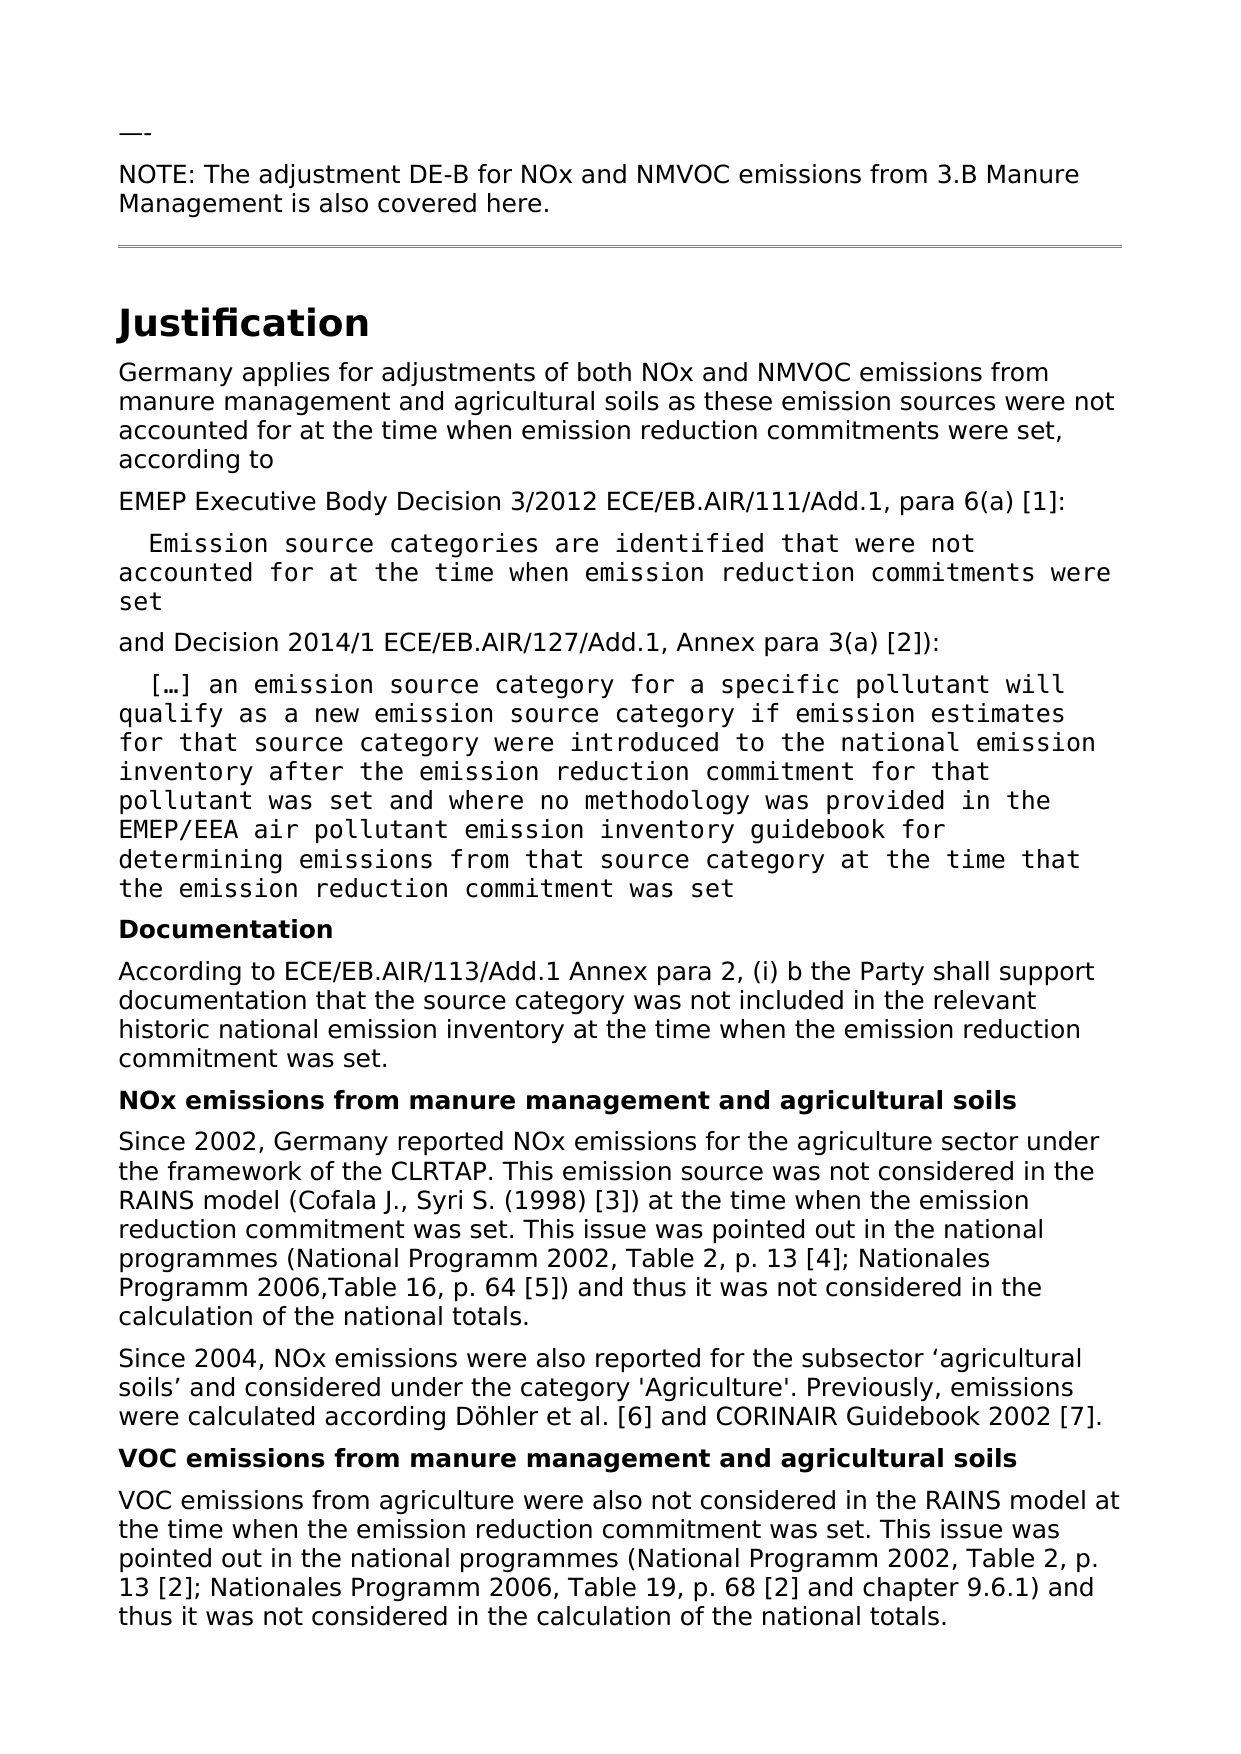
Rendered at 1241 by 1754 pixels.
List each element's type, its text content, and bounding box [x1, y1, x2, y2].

text VOC emissions from agriculture were also not considered in the RAINS model at the time when the emission reduction commitment was set. This issue was pointed out in the national programmes (National Programm 2002, Table 2, p. 13 [2]; Nationales Programm 2006, Table 19, p. 68 [2] and chapter 9.6.1) and thus it was not considered in the calculation of the national totals. [118, 1486, 1122, 1632]
text According to ECE/EB.AIR/113/Add.1 Annex para 2, (i) b the Party shall support documentation that the source category was not included in the relevant historic national emission inventory at the time when the emission reduction commitment was set. [118, 957, 1122, 1073]
text […] an emission source category for a specific pollutant will qualify as a new emission source category if emission estimates for that source category were introduced to the national emission inventory after the emission reduction commitment for that pollutant was set and where no methodology was provided in the EMEP/EEA air pollutant emission inventory guidebook for determining emissions from that source category at the time that the emission reduction commitment was set [118, 670, 1122, 903]
text Emission source categories are identified that were not accounted for at the time when emission reduction commitments were set [118, 529, 1122, 616]
text VOC emissions from manure management and agricultural soils [118, 1444, 1122, 1473]
text Since 2004, NOx emissions were also reported for the subsector ‘agricultural soils’ and considered under the category 'Agriculture'. Previously, emissions were calculated according Döhler et al. [6] and CORINAIR Guidebook 2002 [7]. [118, 1344, 1122, 1432]
text and Decision 2014/1 ECE/EB.AIR/127/Add.1, Annex para 3(a) [2]): [118, 628, 1122, 657]
subtitle Justification [118, 302, 1122, 346]
text Documentation [118, 915, 1122, 944]
text Since 2002, Germany reported NOx emissions for the agriculture sector under the framework of the CLRTAP. This emission source was not considered in the RAINS model (Cofala J., Syri S. (1998) [3]) at the time when the emission reduction commitment was set. This issue was pointed out in the national programmes (National Programm 2002, Table 2, p. 13 [4]; Nationales Programm 2006,Table 16, p. 64 [5]) and thus it was not considered in the calculation of the national totals. [118, 1127, 1122, 1332]
text NOTE: The adjustment DE-B for NOx and NMVOC emissions from 3.B Manure Management is also covered here. [118, 160, 1122, 218]
text NOx emissions from manure management and agricultural soils [118, 1086, 1122, 1115]
text EMEP Executive Body Decision 3/2012 ECE/EB.AIR/111/Add.1, para 6(a) [1]: [118, 487, 1122, 516]
text —- [118, 118, 1122, 147]
text Germany applies for adjustments of both NOx and NMVOC emissions from manure management and agricultural soils as these emission sources were not accounted for at the time when emission reduction commitments were set, according to [118, 358, 1122, 475]
